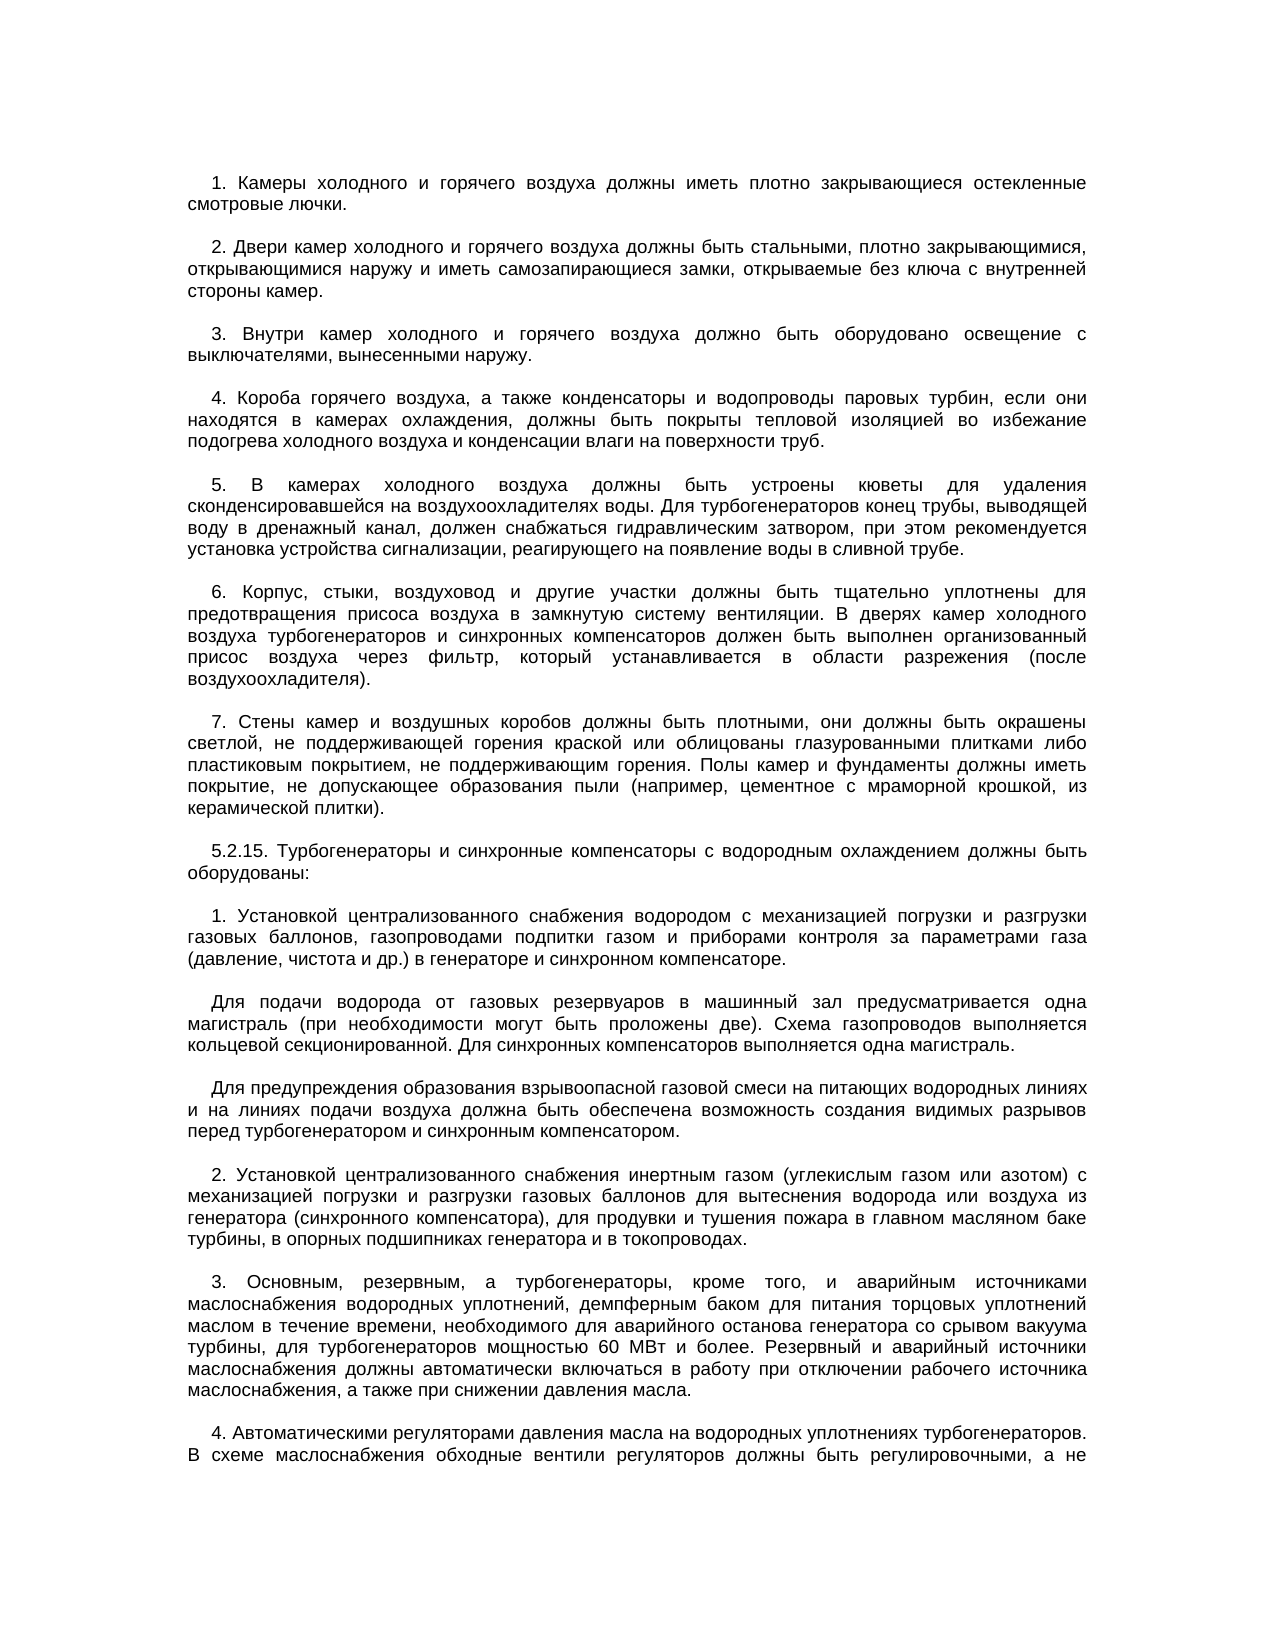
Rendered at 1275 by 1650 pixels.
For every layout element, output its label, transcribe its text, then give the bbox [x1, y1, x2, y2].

text 1. Камеры холодного и горячего воздуха должны иметь плотно закрывающиеся остекленные смотровые лючки. [187, 172, 1087, 215]
text 7. Стены камер и воздушных коробов должны быть плотными, они должны быть окрашены светлой, не поддерживающей горения краской или облицованы глазурованными плитками либо пластиковым покрытием, не поддерживающим горения. Полы камер и фундаменты должны иметь покрытие, не допускающее образования пыли (например, цементное с мраморной крошкой, из керамической плитки). [187, 711, 1087, 818]
text 5. В камерах холодного воздуха должны быть устроены кюветы для удаления сконденсировавшейся на воздухоохладителях воды. Для турбогенераторов конец трубы, выводящей воду в дренажный канал, должен снабжаться гидравлическим затвором, при этом рекомендуется установка устройства сигнализации, реагирующего на появление воды в сливной трубе. [187, 473, 1087, 560]
text Для подачи водорода от газовых резервуаров в машинный зал предусматривается одна магистраль (при необходимости могут быть проложены две). Схема газопроводов выполняется кольцевой секционированной. Для синхронных компенсаторов выполняется одна магистраль. [187, 991, 1087, 1056]
text Для предупреждения образования взрывоопасной газовой смеси на питающих водородных линиях и на линиях подачи воздуха должна быть обеспечена возможность создания видимых разрывов перед турбогенератором и синхронным компенсатором. [187, 1077, 1087, 1142]
text 5.2.15. Турбогенераторы и синхронные компенсаторы с водородным охлаждением должны быть оборудованы: [187, 840, 1087, 883]
text 3. Основным, резервным, а турбогенераторы, кроме того, и аварийным источниками маслоснабжения водородных уплотнений, демпферным баком для питания торцовых уплотнений маслом в течение времени, необходимого для аварийного останова генератора со срывом вакуума турбины, для турбогенераторов мощностью 60 МВт и более. Резервный и аварийный источники маслоснабжения должны автоматически включаться в работу при отключении рабочего источника маслоснабжения, а также при снижении давления масла. [187, 1271, 1087, 1401]
text 4. Автоматическими регуляторами давления масла на водородных уплотнениях турбогенераторов. В схеме маслоснабжения обходные вентили регуляторов должны быть регулировочными, а не [187, 1422, 1087, 1465]
text 6. Корпус, стыки, воздуховод и другие участки должны быть тщательно уплотнены для предотвращения присоса воздуха в замкнутую систему вентиляции. В дверях камер холодного воздуха турбогенераторов и синхронных компенсаторов должен быть выполнен организованный присос воздуха через фильтр, который устанавливается в области разрежения (после воздухоохладителя). [187, 581, 1087, 689]
text 3. Внутри камер холодного и горячего воздуха должно быть оборудовано освещение с выключателями, вынесенными наружу. [187, 322, 1087, 366]
text 4. Короба горячего воздуха, а также конденсаторы и водопроводы паровых турбин, если они находятся в камерах охлаждения, должны быть покрыты тепловой изоляцией во избежание подогрева холодного воздуха и конденсации влаги на поверхности труб. [187, 387, 1087, 452]
text 2. Двери камер холодного и горячего воздуха должны быть стальными, плотно закрывающимися, открывающимися наружу и иметь самозапирающиеся замки, открываемые без ключа с внутренней стороны камер. [187, 236, 1087, 301]
text 1. Установкой централизованного снабжения водородом с механизацией погрузки и разгрузки газовых баллонов, газопроводами подпитки газом и приборами контроля за параметрами газа (давление, чистота и др.) в генераторе и синхронном компенсаторе. [187, 905, 1087, 969]
text 2. Установкой централизованного снабжения инертным газом (углекислым газом или азотом) с механизацией погрузки и разгрузки газовых баллонов для вытеснения водорода или воздуха из генератора (синхронного компенсатора), для продувки и тушения пожара в главном масляном баке турбины, в опорных подшипниках генератора и в токопроводах. [187, 1163, 1087, 1250]
